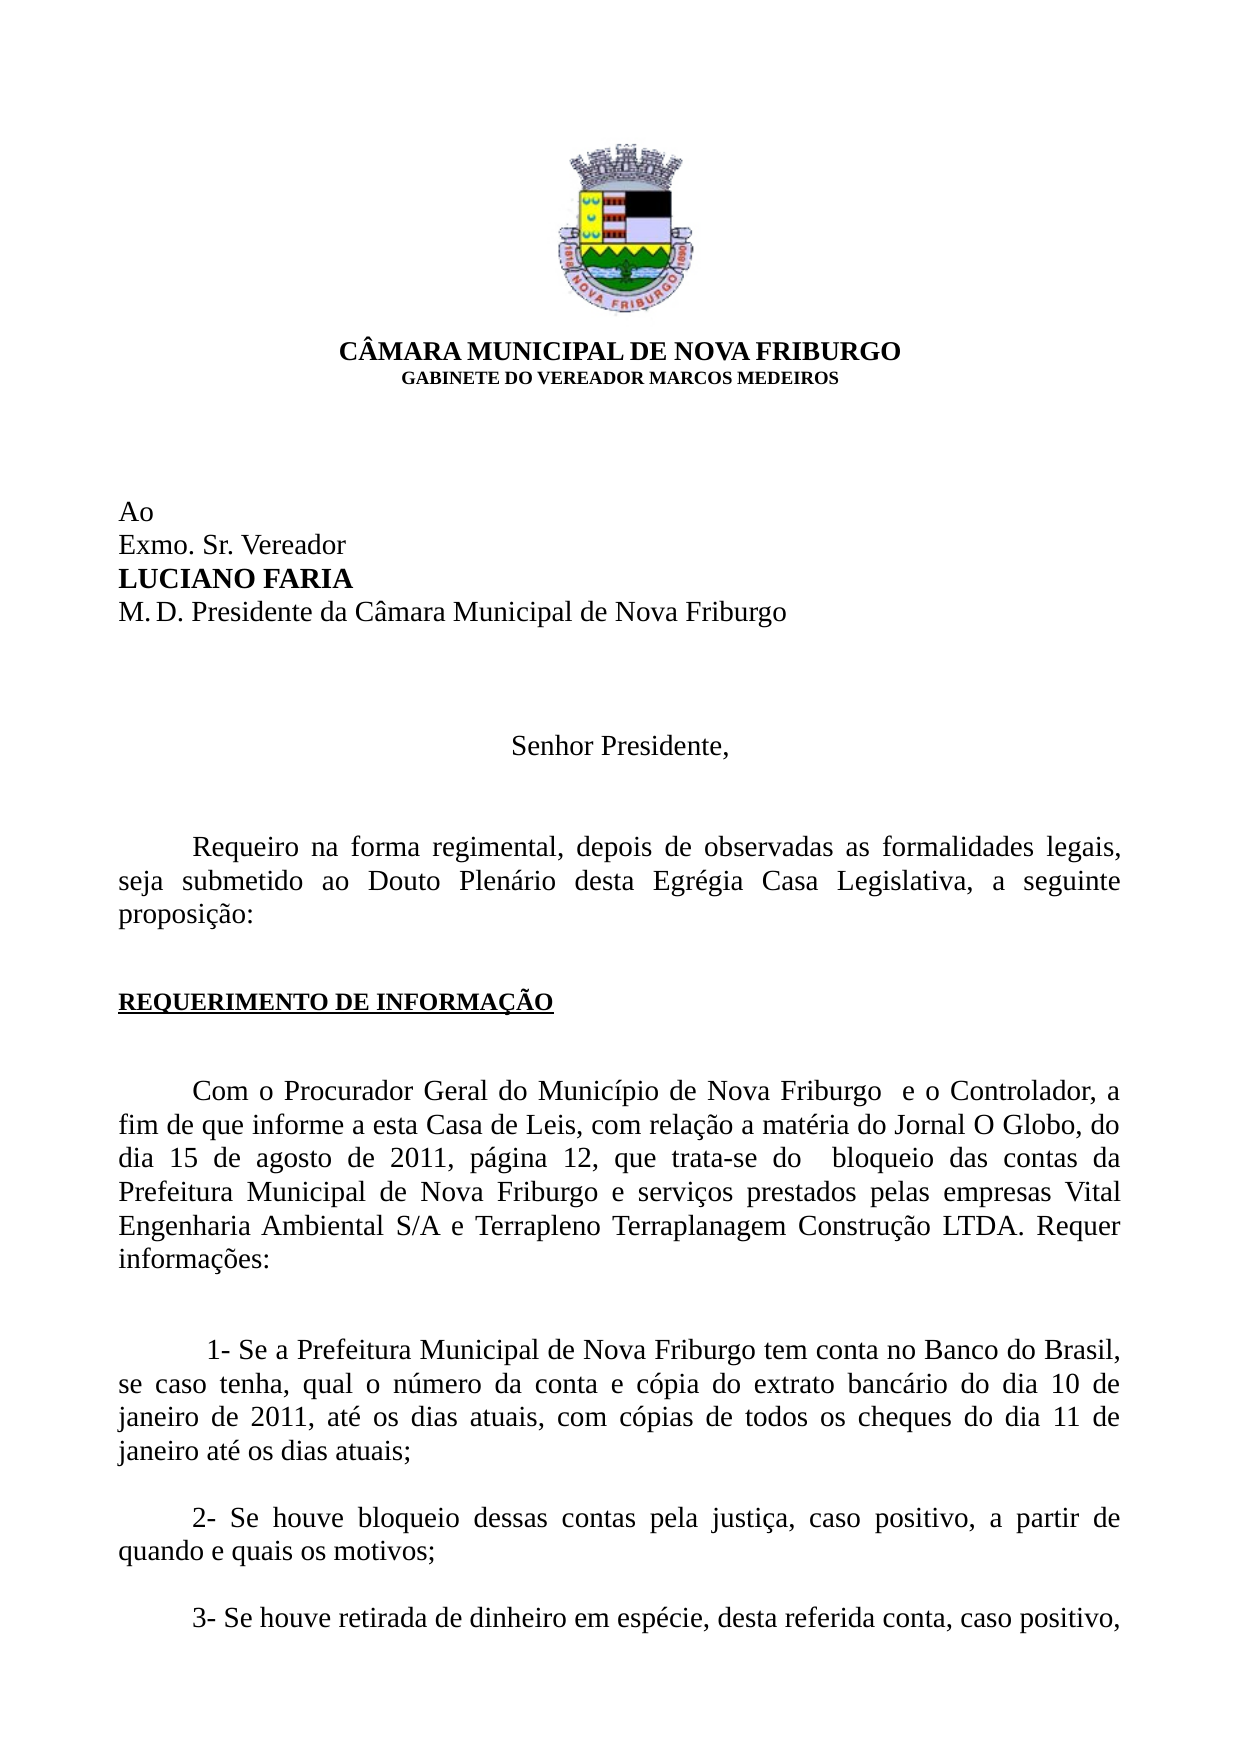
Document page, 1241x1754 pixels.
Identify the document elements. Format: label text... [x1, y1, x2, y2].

text 1- Se a Prefeitura Municipal de Nova Friburgo tem conta no Banco do Brasil, se caso tenha, qual o número da conta e cópia do extrato bancário do dia 10 de janeiro de 2011, até os dias atuais, com cópias de todos os cheques do dia 11 de janeiro até os dias atuais; [118, 1332, 1122, 1466]
text Ao [118, 494, 1122, 527]
list D. Presidente da Câmara Municipal de Nova Friburgo [118, 594, 1122, 628]
text Com o Procurador Geral do Município de Nova Friburgo e o Controlador, a fim de que informe a esta Casa de Leis, com relação a matéria do Jornal O Globo, do dia 15 de agosto de 2011, página 12, que trata-se do bloqueio das contas da Prefeitura Municipal de Nova Friburgo e serviços prestados pelas empresas Vital Engenharia Ambiental S/A e Terrapleno Terraplanagem Construção LTDA. Requer informações: [118, 1073, 1122, 1275]
text 2- Se houve bloqueio dessas contas pela justiça, caso positivo, a partir de quando e quais os motivos; [118, 1500, 1122, 1567]
text Requeiro na forma regimental, depois de observadas as formalidades legais, seja submetido ao Douto Plenário desta Egrégia Casa Legislativa, a seguinte proposição: [118, 829, 1122, 930]
text Senhor Presidente, [118, 728, 1122, 762]
picture [537, 127, 703, 327]
text LUCIANO FARIA [118, 561, 1122, 594]
text Exmo. Sr. Vereador [118, 527, 1122, 561]
text CÂMARA MUNICIPAL DE NOVA FRIBURGO [118, 335, 1122, 367]
text GABINETE DO VEREADOR MARCOS MEDEIROS [118, 367, 1122, 388]
text REQUERIMENTO DE INFORMAÇÃO [118, 987, 1122, 1016]
text 3- Se houve retirada de dinheiro em espécie, desta referida conta, caso positivo, [118, 1601, 1122, 1634]
